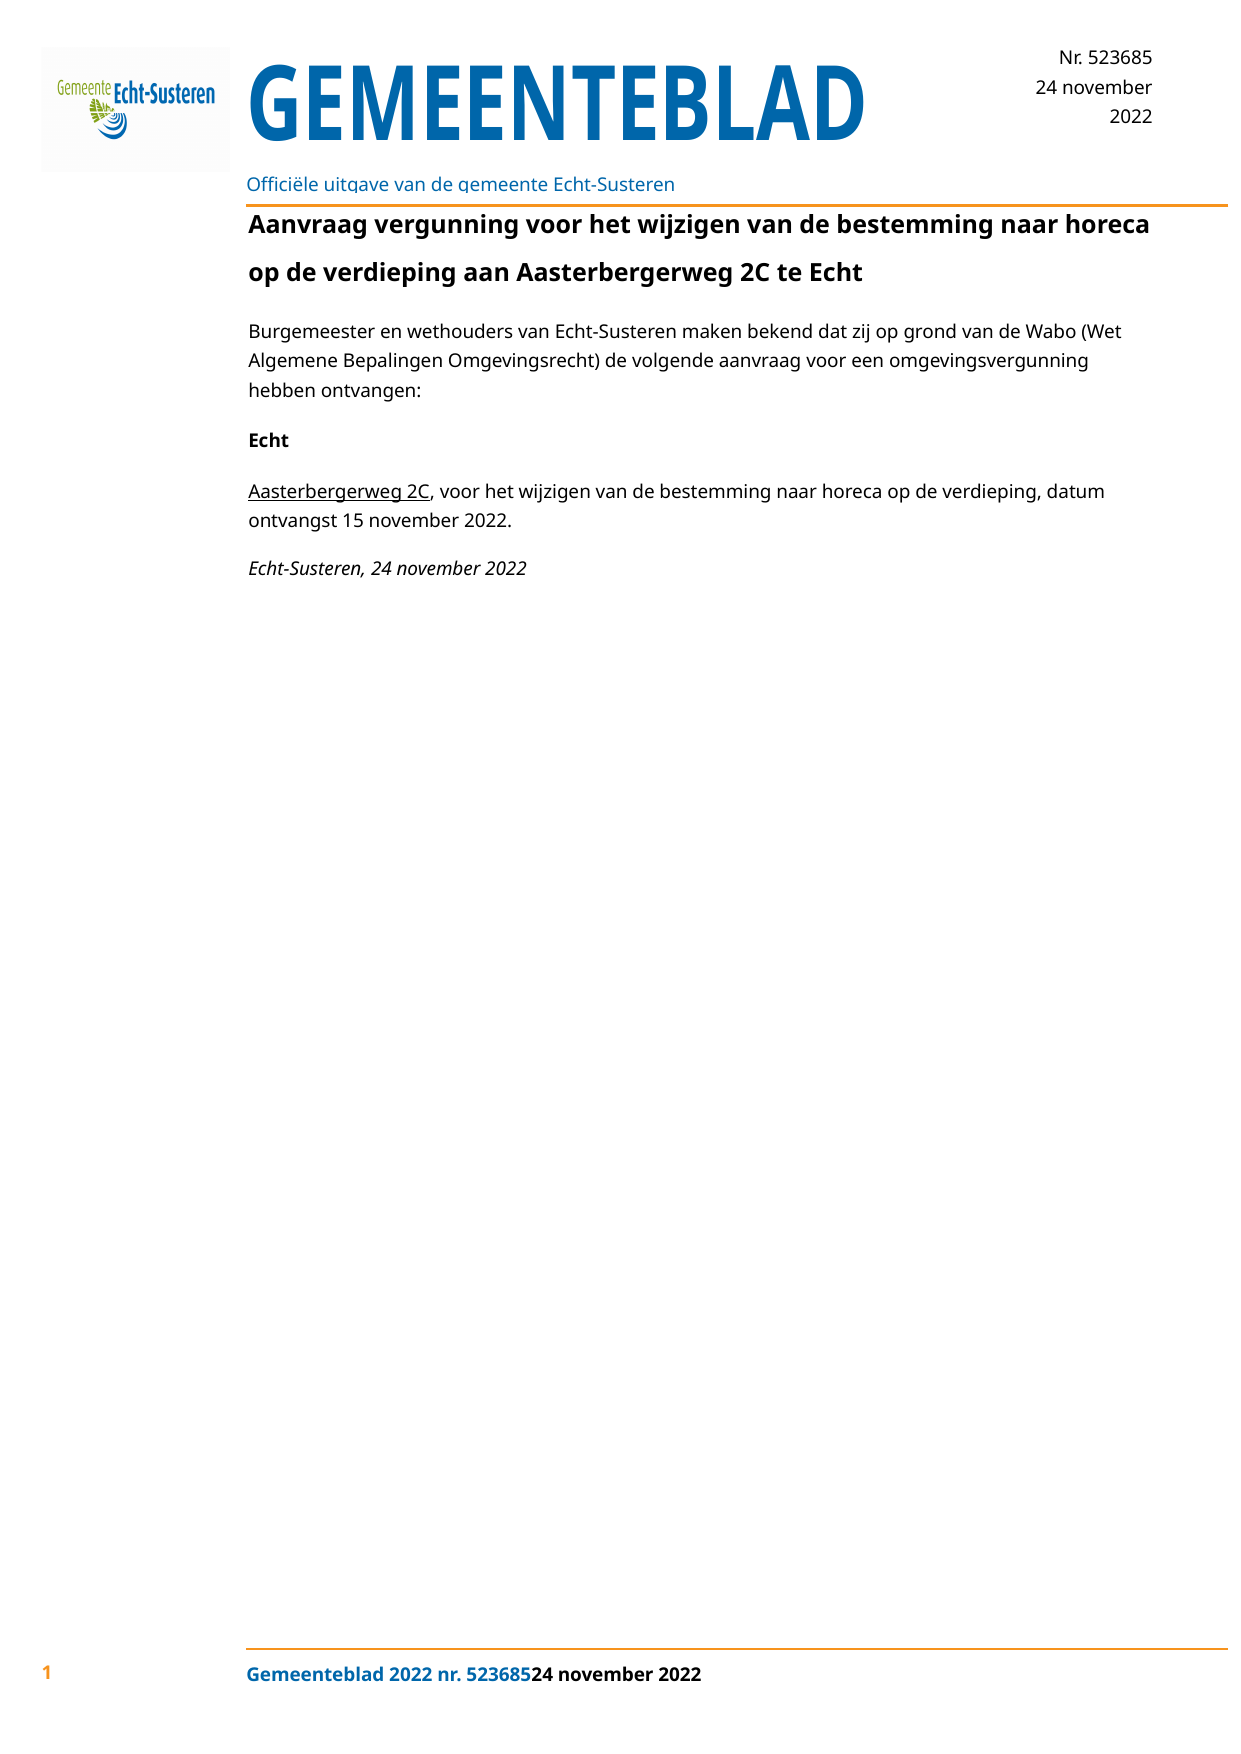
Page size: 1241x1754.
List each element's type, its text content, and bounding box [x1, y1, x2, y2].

text Echt-Susteren, 24 november 2022 [248, 555, 1152, 581]
text Aasterbergerweg 2C, voor het wijzigen van de bestemming naar horeca op de verdieping, datum ontvangst 15 november 2022. [248, 478, 1152, 533]
text Burgemeester en wethouders van Echt-Susteren maken bekend dat zij op grond van de Wabo (Wet Algemene Bepalingen Omgevingsrecht) de volgende aanvraag voor een omgevingsvergunning hebben ontvangen: [248, 318, 1152, 403]
text Echt [248, 427, 1152, 453]
text Aanvraag vergunning voor het wijzigen van de bestemming naar horeca op de verdieping aan Aasterbergerweg 2C te Echt [248, 207, 1152, 288]
picture [41, 47, 231, 172]
